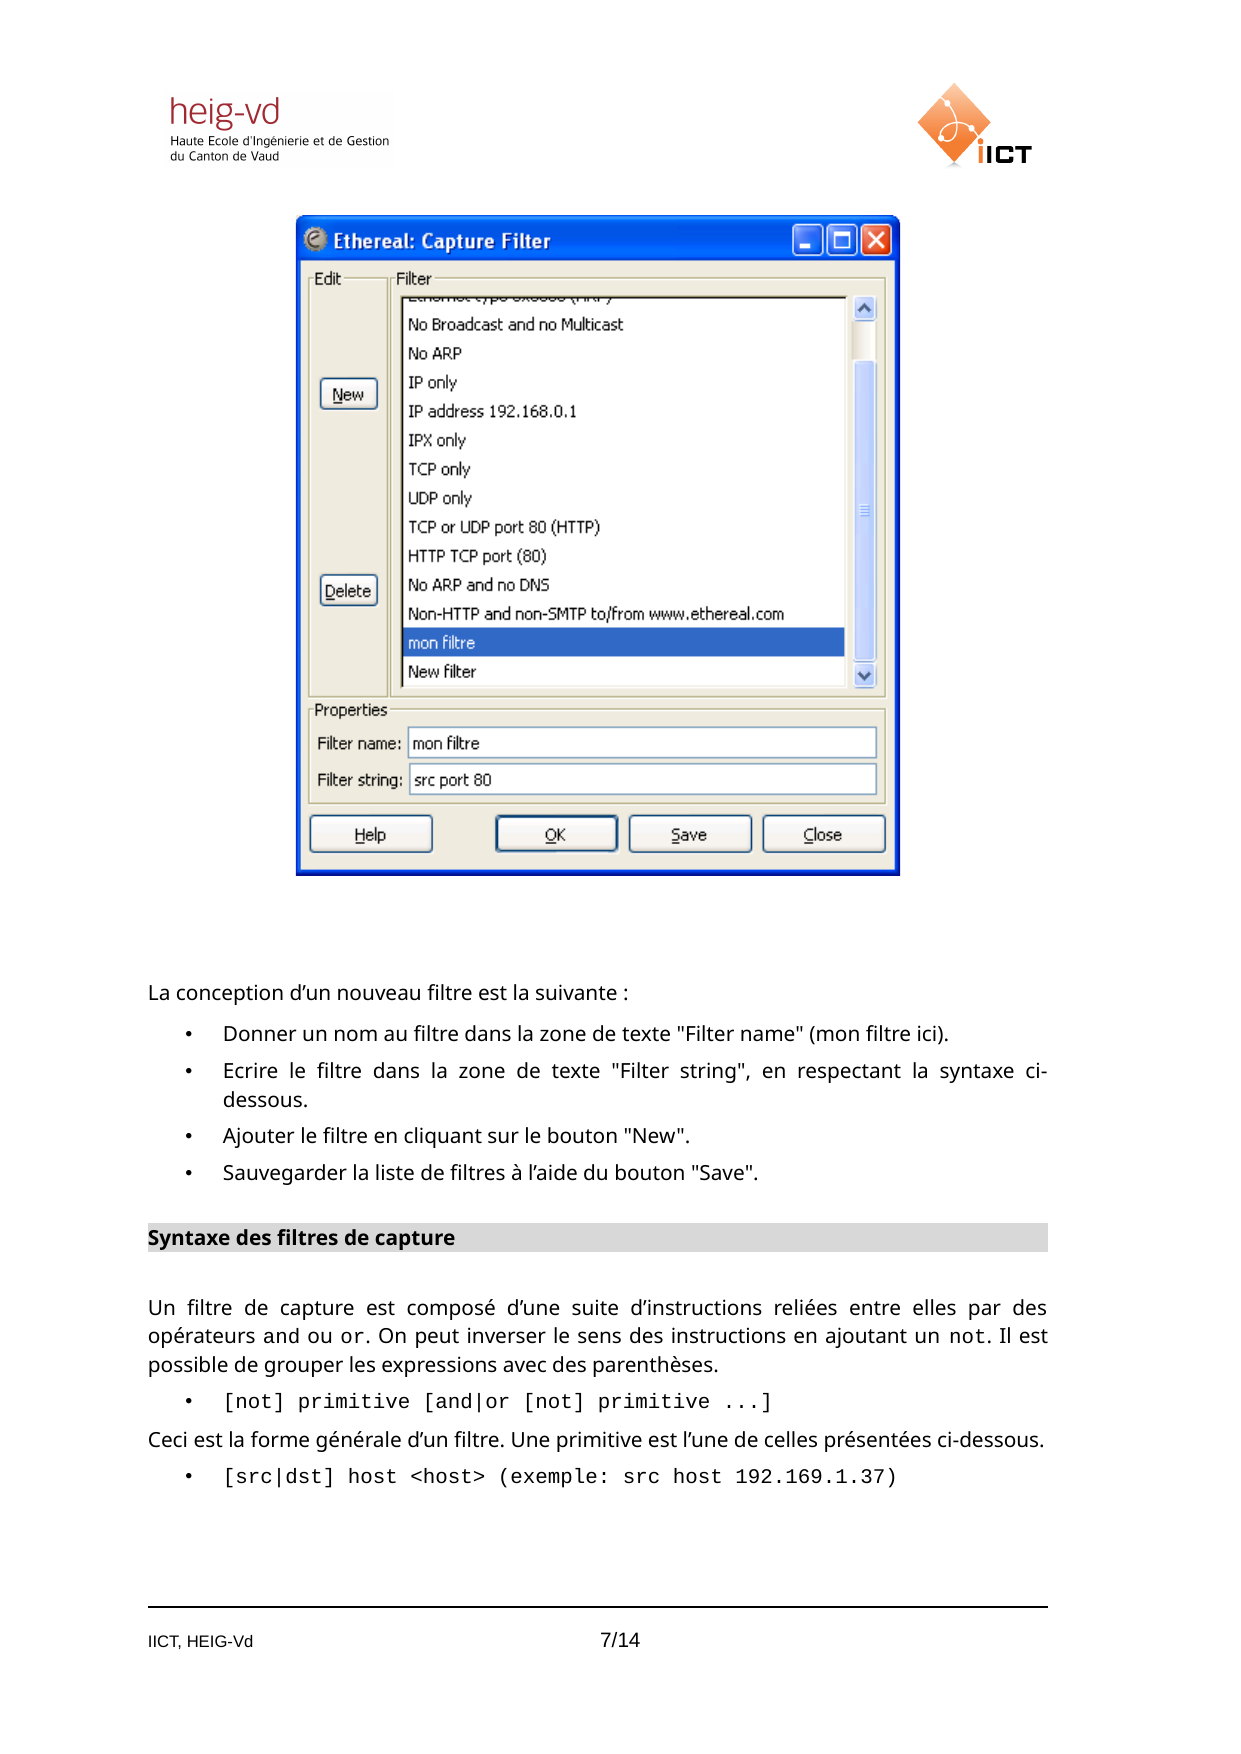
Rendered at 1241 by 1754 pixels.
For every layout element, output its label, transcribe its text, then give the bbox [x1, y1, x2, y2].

list Ajouter le filtre en cliquant sur le bouton "New". [185, 1121, 1048, 1150]
text Un filtre de capture est composé d’une suite d’instructions reliées entre elles par des opérateurs and ou or. On peut inverser le sens des instructions en ajoutant un not. Il est possible de grouper les expres­sions avec des parenthèses. [148, 1293, 1048, 1378]
picture [917, 82, 1032, 169]
list [not] primitive [and|or [not] primitive ...] [185, 1391, 1048, 1414]
list Ecrire le filtre dans la zone de texte "Filter string", en respectant la syntaxe ci-dessous. [185, 1056, 1048, 1113]
list Sauvegarder la liste de filtres à l’aide du bouton "Save". [185, 1158, 1048, 1187]
text Ceci est la forme générale d’un filtre. Une primitive est l’une de celles présentées ci-dessous. [148, 1425, 1048, 1453]
title Syntaxe des filtres de capture [148, 1223, 1048, 1252]
picture [295, 215, 901, 876]
picture [164, 90, 394, 169]
text La conception d’un nouveau filtre est la suivante : [148, 978, 1048, 1007]
list [src|dst] host <host> (exemple: src host 192.169.1.37) [185, 1466, 1048, 1489]
list Donner un nom au filtre dans la zone de texte "Filter name" (mon filtre ici). [185, 1019, 1048, 1048]
